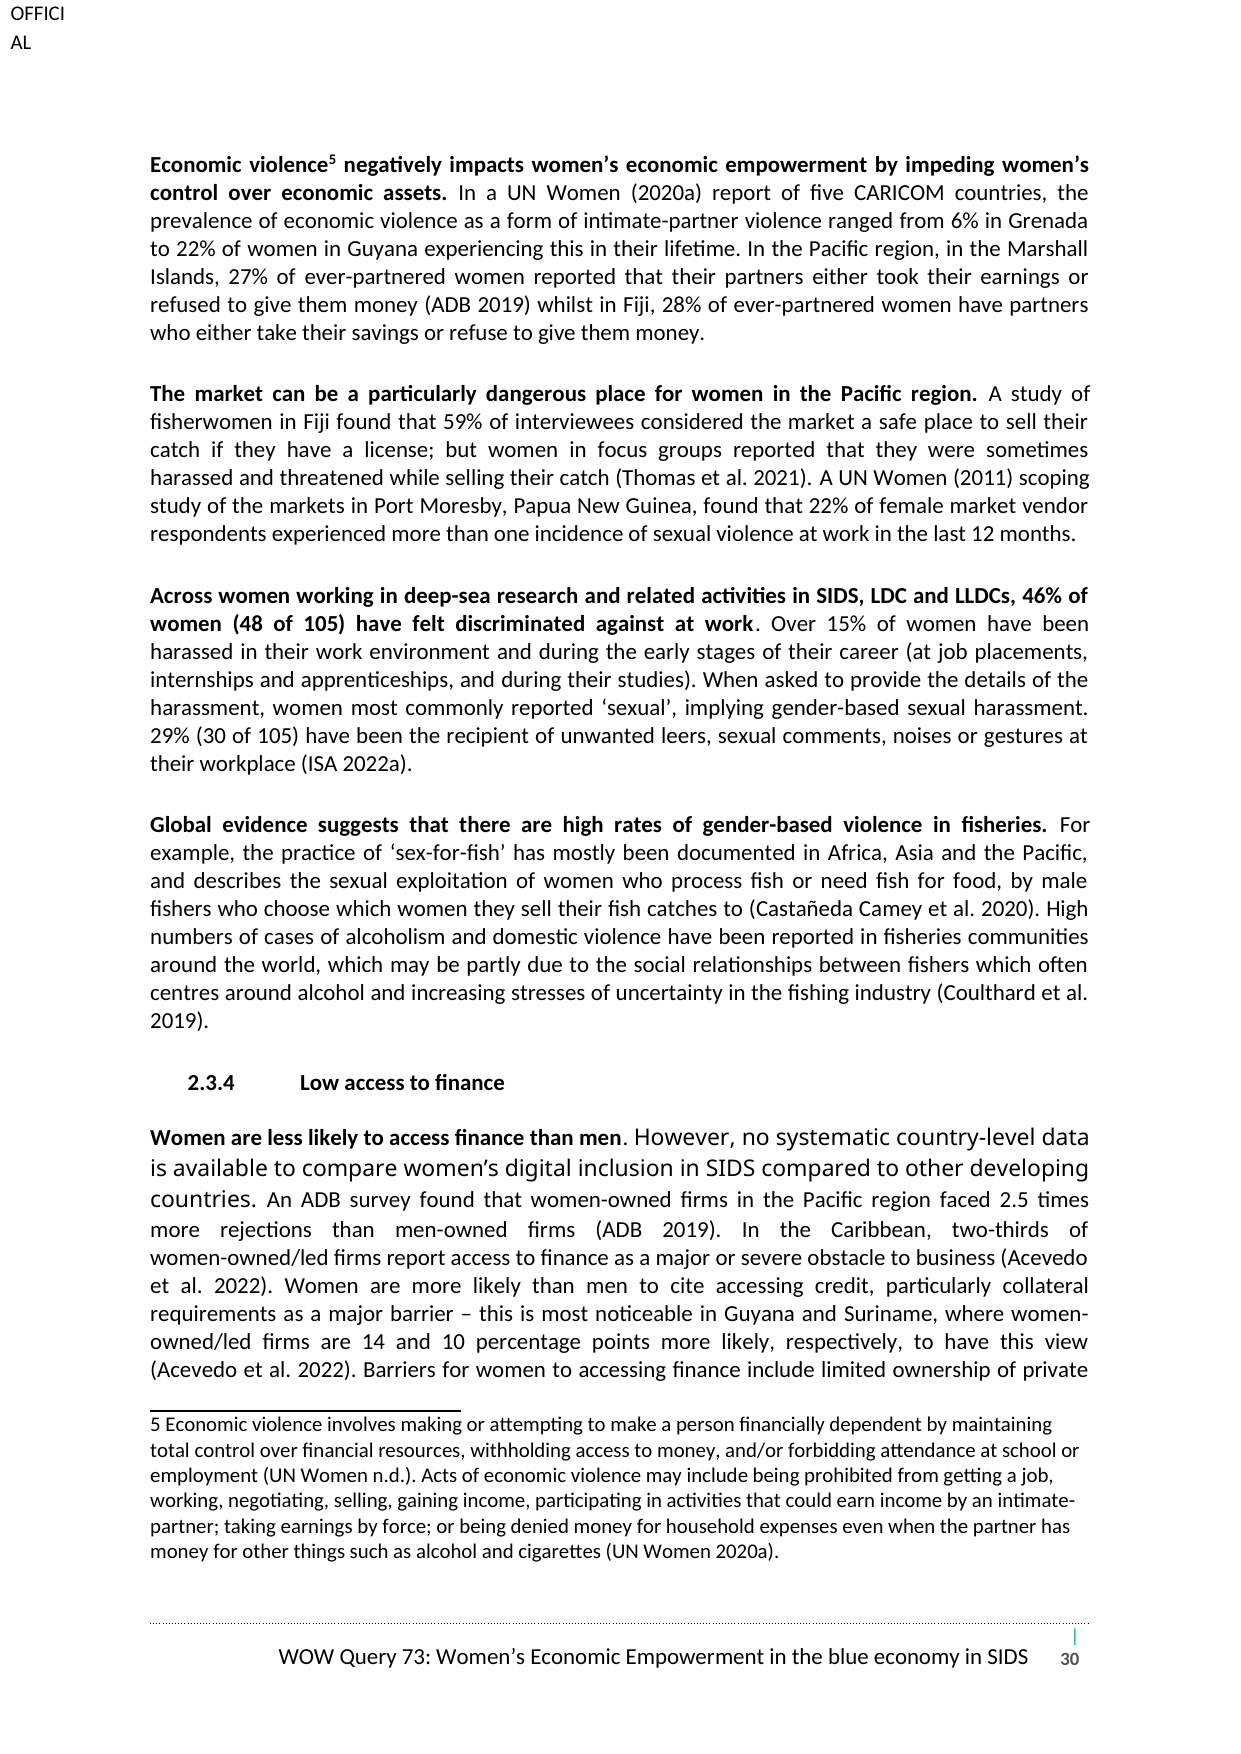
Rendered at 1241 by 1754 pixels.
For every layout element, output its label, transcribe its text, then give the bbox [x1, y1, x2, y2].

text Economic violence negatively impacts women’s economic empowerment by impeding women’s control over economic assets. In a UN Women (2020a) report of five CARICOM countries, the prevalence of economic violence as a form of intimate-partner violence ranged from 6% in Grenada to 22% of women in Guyana experiencing this in their lifetime. In the Pacific region, in the Marshall Islands, 27% of ever-partnered women reported that their partners either took their earnings or refused to give them money (ADB 2019) whilst in Fiji, 28% of ever-partnered women have partners who either take their savings or refuse to give them money. [150, 150, 1090, 346]
subtitle Low access to finance [187, 1068, 1090, 1096]
text Across women working in deep-sea research and related activities in SIDS, LDC and LLDCs, 46% of women (48 of 105) have felt discriminated against at work. Over 15% of women have been harassed in their work environment and during the early stages of their career (at job placements, internships and apprenticeships, and during their studies). When asked to provide the details of the harassment, women most commonly reported ‘sexual’, implying gender-based sexual harassment. 29% (30 of 105) have been the recipient of unwanted leers, sexual comments, noises or gestures at their workplace (ISA 2022a). [150, 581, 1090, 777]
text Economic violence involves making or attempting to make a person financially dependent by maintaining total control over financial resources, withholding access to money, and/or forbidding attendance at school or employment (UN Women n.d.). Acts of economic violence may include being prohibited from getting a job, working, negotiating, selling, gaining income, participating in activities that could earn income by an intimate-partner; taking earnings by force; or being denied money for household expenses even when the partner has money for other things such as alcohol and cigarettes (UN Women 2020a). [150, 1411, 1090, 1564]
text The market can be a particularly dangerous place for women in the Pacific region. A study of fisherwomen in Fiji found that 59% of interviewees considered the market a safe place to sell their catch if they have a license; but women in focus groups reported that they were sometimes harassed and threatened while selling their catch (Thomas et al. 2021). A UN Women (2011) scoping study of the markets in Port Moresby, Papua New Guinea, found that 22% of female market vendor respondents experienced more than one incidence of sexual violence at work in the last 12 months. [150, 379, 1090, 548]
text Global evidence suggests that there are high rates of gender-based violence in fisheries. For example, the practice of ‘sex-for-fish’ has mostly been documented in Africa, Asia and the Pacific, and describes the sexual exploitation of women who process fish or need fish for food, by male fishers who choose which women they sell their fish catches to (Castañeda Camey et al. 2020). High numbers of cases of alcoholism and domestic violence have been reported in fisheries communities around the world, which may be partly due to the social relationships between fishers which often centres around alcohol and increasing stresses of uncertainty in the fishing industry (Coulthard et al. 2019). [150, 810, 1090, 1034]
text Women are less likely to access finance than men. However, no systematic country-level data is available to compare women’s digital inclusion in SIDS compared to other developing countries. An ADB survey found that women-owned firms in the Pacific region faced 2.5 times more rejections than men-owned firms (ADB 2019). In the Caribbean, two-thirds of women-owned/led firms report access to finance as a major or severe obstacle to business (Acevedo et al. 2022). Women are more likely than men to cite accessing credit, particularly collateral requirements as a major barrier – this is most noticeable in Guyana and Suriname, where women-owned/led firms are 14 and 10 percentage points more likely, respectively, to have this view (Acevedo et al. 2022). Barriers for women to accessing finance include limited ownership of private [150, 1121, 1090, 1383]
